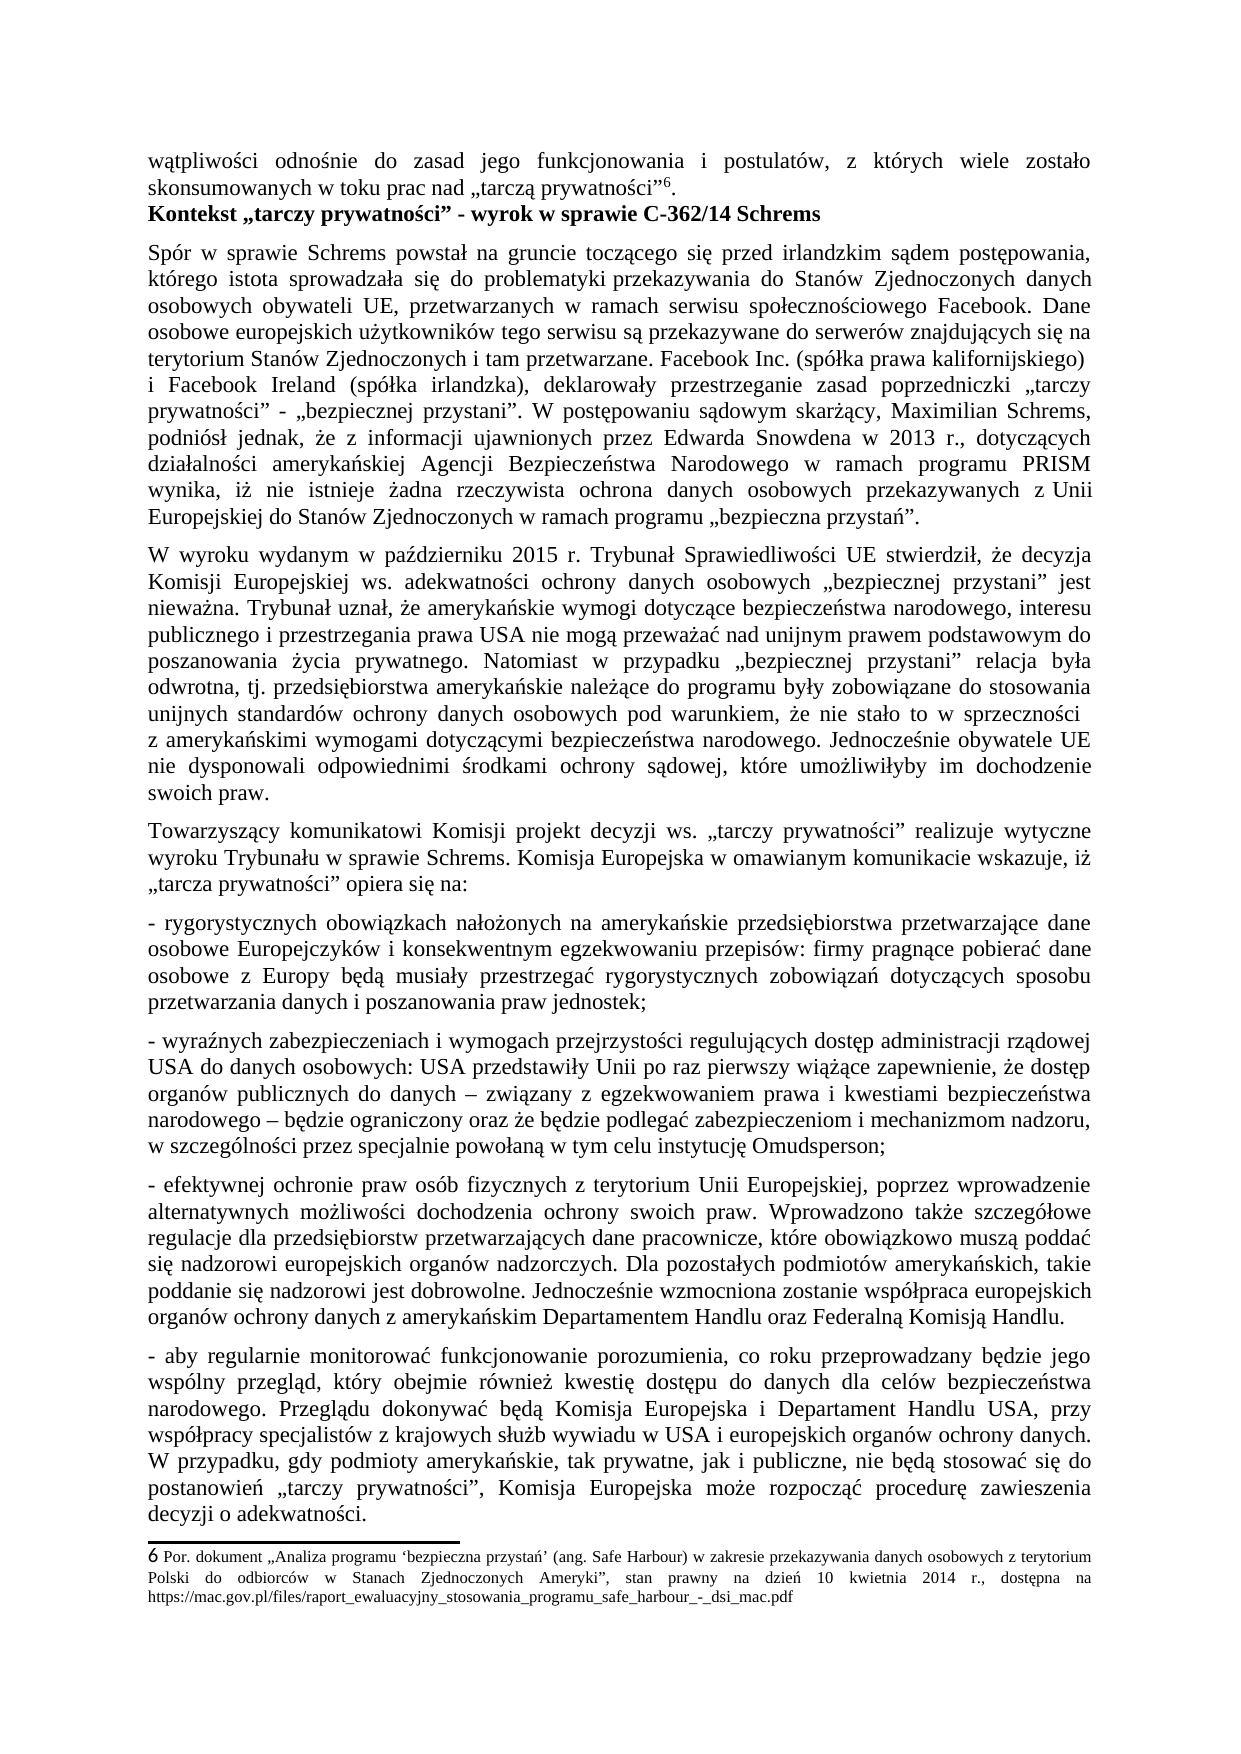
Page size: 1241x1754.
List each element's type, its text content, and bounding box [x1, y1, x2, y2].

text Towarzyszący komunikatowi Komisji projekt decyzji ws. „tarczy prywatności” realizuje wytyczne wyroku Trybunału w sprawie Schrems. Komisja Europejska w omawianym komunikacie wskazuje, iż „tarcza prywatności” opiera się na: [148, 818, 1093, 897]
text Por. dokument „Analiza programu ‘bezpieczna przystań’ (ang. Safe Harbour) w zakresie przekazywania danych osobowych z terytorium Polski do odbiorców w Stanach Zjednoczonych Ameryki”, stan prawny na dzień 10 kwietnia 2014 r., dostępna na https://mac.gov.pl/files/raport_ewaluacyjny_stosowania_programu_safe_harbour_-_dsi_mac.pdf [148, 1543, 1093, 1606]
text - wyraźnych zabezpieczeniach i wymogach przejrzystości regulujących dostęp administracji rządowej USA do danych osobowych: USA przedstawiły Unii po raz pierwszy wiążące zapewnienie, że dostęp organów publicznych do danych – związany z egzekwowaniem prawa i kwestiami bezpieczeństwa narodowego – będzie ograniczony oraz że będzie podlegać zabezpieczeniom i mechanizmom nadzoru, w szczególności przez specjalnie powołaną w tym celu instytucję Omudsperson; [148, 1027, 1093, 1159]
text - aby regularnie monitorować funkcjonowanie porozumienia, co roku przeprowadzany będzie jego wspólny przegląd, który obejmie również kwestię dostępu do danych dla celów bezpieczeństwa narodowego. Przeglądu dokonywać będą Komisja Europejska i Departament Handlu USA, przy współpracy specjalistów z krajowych służb wywiadu w USA i europejskich organów ochrony danych. W przypadku, gdy podmioty amerykańskie, tak prywatne, jak i publiczne, nie będą stosować się do postanowień „tarczy prywatności”, Komisja Europejska może rozpocząć procedurę zawieszenia decyzji o adekwatności. [148, 1342, 1093, 1526]
text Spór w sprawie Schrems powstał na gruncie toczącego się przed irlandzkim sądem postępowania, którego istota sprowadzała się do problematyki przekazywania do Stanów Zjednoczonych danych osobowych obywateli UE, przetwarzanych w ramach serwisu społecznościowego Facebook. Dane osobowe europejskich użytkowników tego serwisu są przekazywane do serwerów znajdujących się na terytorium Stanów Zjednoczonych i tam przetwarzane. Facebook Inc. (spółka prawa kalifornijskiego) i Facebook Ireland (spółka irlandzka), deklarowały przestrzeganie zasad poprzedniczki „tarczy prywatności” - „bezpiecznej przystani”. W postępowaniu sądowym skarżący, Maximilian Schrems, podniósł jednak, że z informacji ujawnionych przez Edwarda Snowdena w 2013 r., dotyczących działalności amerykańskiej Agencji Bezpieczeństwa Narodowego w ramach programu PRISM wynika, iż nie istnieje żadna rzeczywista ochrona danych osobowych przekazywanych z Unii Europejskiej do Stanów Zjednoczonych w ramach programu „bezpieczna przystań”. [148, 239, 1093, 529]
text wątpliwości odnośnie do zasad jego funkcjonowania i postulatów, z których wiele zostało skonsumowanych w toku prac nad „tarczą prywatności”. [148, 148, 1093, 200]
text - efektywnej ochronie praw osób fizycznych z terytorium Unii Europejskiej, poprzez wprowadzenie alternatywnych możliwości dochodzenia ochrony swoich praw. Wprowadzono także szczegółowe regulacje dla przedsiębiorstw przetwarzających dane pracownicze, które obowiązkowo muszą poddać się nadzorowi europejskich organów nadzorczych. Dla pozostałych podmiotów amerykańskich, takie poddanie się nadzorowi jest dobrowolne. Jednocześnie wzmocniona zostanie współpraca europejskich organów ochrony danych z amerykańskim Departamentem Handlu oraz Federalną Komisją Handlu. [148, 1171, 1093, 1329]
text Kontekst „tarczy prywatności” - wyrok w sprawie C-362/14 Schrems [148, 200, 1093, 227]
text - rygorystycznych obowiązkach nałożonych na amerykańskie przedsiębiorstwa przetwarzające dane osobowe Europejczyków i konsekwentnym egzekwowaniu przepisów: firmy pragnące pobierać dane osobowe z Europy będą musiały przestrzegać rygorystycznych zobowiązań dotyczących sposobu przetwarzania danych i poszanowania praw jednostek; [148, 909, 1093, 1014]
text W wyroku wydanym w październiku 2015 r. Trybunał Sprawiedliwości UE stwierdził, że decyzja Komisji Europejskiej ws. adekwatności ochrony danych osobowych „bezpiecznej przystani” jest nieważna. Trybunał uznał, że amerykańskie wymogi dotyczące bezpieczeństwa narodowego, interesu publicznego i przestrzegania prawa USA nie mogą przeważać nad unijnym prawem podstawowym do poszanowania życia prywatnego. Natomiast w przypadku „bezpiecznej przystani” relacja była odwrotna, tj. przedsiębiorstwa amerykańskie należące do programu były zobowiązane do stosowania unijnych standardów ochrony danych osobowych pod warunkiem, że nie stało to w sprzeczności z amerykańskimi wymogami dotyczącymi bezpieczeństwa narodowego. Jednocześnie obywatele UE nie dysponowali odpowiednimi środkami ochrony sądowej, które umożliwiłyby im dochodzenie swoich praw. [148, 542, 1093, 805]
